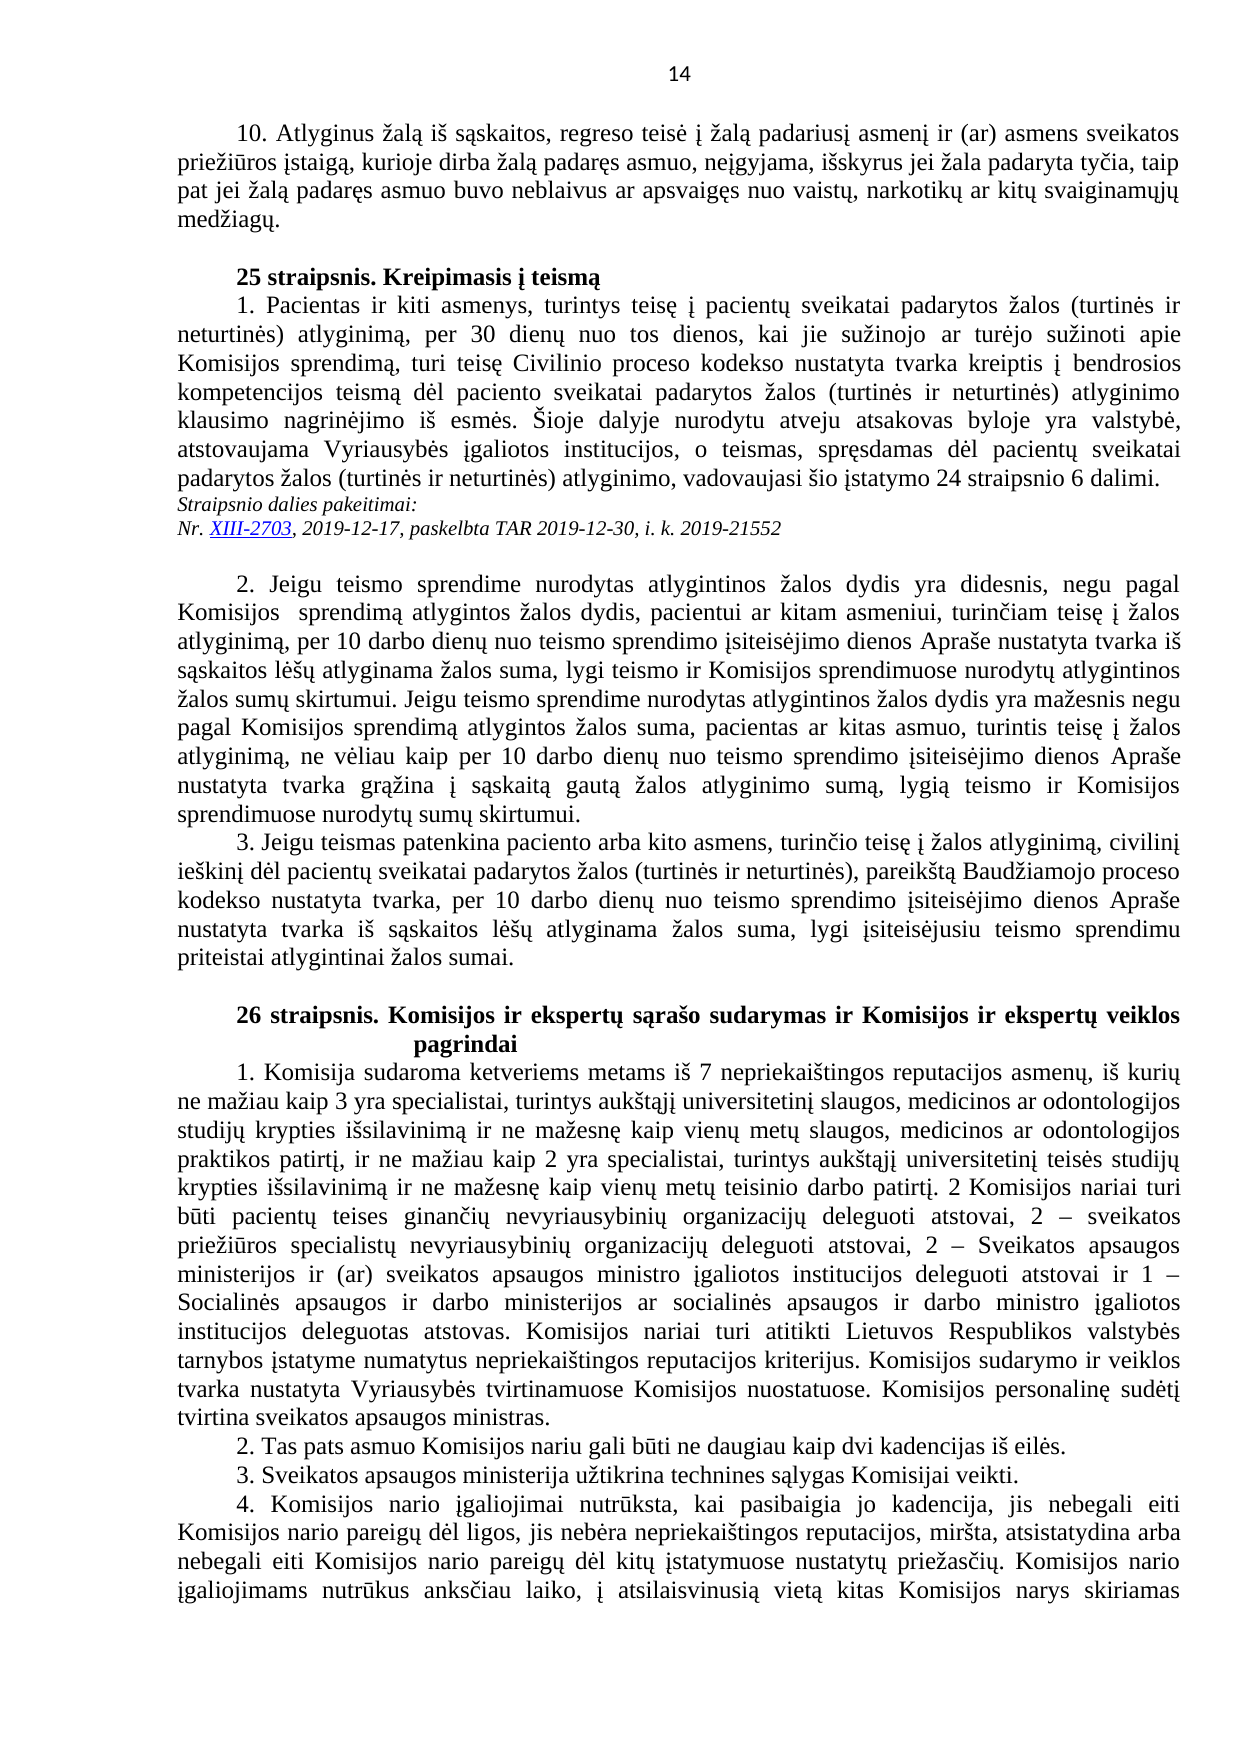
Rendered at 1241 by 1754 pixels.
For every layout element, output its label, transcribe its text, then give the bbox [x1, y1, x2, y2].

text 1. Komisija sudaroma ketveriems metams iš 7 nepriekaištingos reputacijos asmenų, iš kurių ne mažiau kaip 3 yra specialistai, turintys aukštąjį universitetinį slaugos, medicinos ar odontologijos studijų krypties išsilavinimą ir ne mažesnę kaip vienų metų slaugos, medicinos ar odontologijos praktikos patirtį, ir ne mažiau kaip 2 yra specialistai, turintys aukštąjį universitetinį teisės studijų krypties išsilavinimą ir ne mažesnę kaip vienų metų teisinio darbo patirtį. 2 Komisijos nariai turi būti pacientų teises ginančių nevyriausybinių organizacijų deleguoti atstovai, 2 – sveikatos priežiūros specialistų nevyriausybinių organizacijų deleguoti atstovai, 2 – Sveikatos apsaugos ministerijos ir (ar) sveikatos apsaugos ministro įgaliotos institucijos deleguoti atstovai ir 1 – Socialinės apsaugos ir darbo ministerijos ar socialinės apsaugos ir darbo ministro įgaliotos institucijos deleguotas atstovas. Komisijos nariai turi atitikti Lietuvos Respublikos valstybės tarnybos įstatyme numatytus nepriekaištingos reputacijos kriterijus. Komisijos sudarymo ir veiklos tvarka nustatyta Vyriausybės tvirtinamuose Komisijos nuostatuose. Komisijos personalinę sudėtį tvirtina sveikatos apsaugos ministras. [177, 1057, 1181, 1431]
text 2. Tas pats asmuo Komisijos nariu gali būti ne daugiau kaip dvi kadencijas iš eilės. [177, 1431, 1181, 1460]
text 4. Komisijos nario įgaliojimai nutrūksta, kai pasibaigia jo kadencija, jis nebegali eiti Komisijos nario pareigų dėl ligos, jis nebėra nepriekaištingos reputacijos, miršta, atsistatydina arba nebegali eiti Komisijos nario pareigų dėl kitų įstatymuose nustatytų priežasčių. Komisijos nario įgaliojimams nutrūkus anksčiau laiko, į atsilaisvinusią vietą kitas Komisijos narys skiriamas [177, 1489, 1181, 1604]
text 2. Jeigu teismo sprendime nurodytas atlygintinos žalos dydis yra didesnis, negu pagal Komisijos sprendimą atlygintos žalos dydis, pacientui ar kitam asmeniui, turinčiam teisę į žalos atlyginimą, per 10 darbo dienų nuo teismo sprendimo įsiteisėjimo dienos Apraše nustatyta tvarka iš sąskaitos lėšų atlyginama žalos suma, lygi teismo ir Komisijos sprendimuose nurodytų atlygintinos žalos sumų skirtumui. Jeigu teismo sprendime nurodytas atlygintinos žalos dydis yra mažesnis negu pagal Komisijos sprendimą atlygintos žalos suma, pacientas ar kitas asmuo, turintis teisę į žalos atlyginimą, ne vėliau kaip per 10 darbo dienų nuo teismo sprendimo įsiteisėjimo dienos Apraše nustatyta tvarka grąžina į sąskaitą gautą žalos atlyginimo sumą, lygią teismo ir Komisijos sprendimuose nurodytų sumų skirtumui. [177, 569, 1181, 827]
text 3. Sveikatos apsaugos ministerija užtikrina technines sąlygas Komisijai veikti. [177, 1460, 1181, 1489]
text Nr. XIII-2703, 2019-12-17, paskelbta TAR 2019-12-30, i. k. 2019-21552 [177, 516, 1181, 540]
text 10. Atlyginus žalą iš sąskaitos, regreso teisė į žalą padariusį asmenį ir (ar) asmens sveikatos priežiūros įstaigą, kurioje dirba žalą padaręs asmuo, neįgyjama, išskyrus jei žala padaryta tyčia, taip pat jei žalą padaręs asmuo buvo neblaivus ar apsvaigęs nuo vaistų, narkotikų ar kitų svaiginamųjų medžiagų. [177, 118, 1181, 233]
text 25 straipsnis. Kreipimasis į teismą [177, 262, 1181, 291]
text Straipsnio dalies pakeitimai: [177, 492, 1181, 516]
text 3. Jeigu teismas patenkina paciento arba kito asmens, turinčio teisę į žalos atlyginimą, civilinį ieškinį dėl pacientų sveikatai padarytos žalos (turtinės ir neturtinės), pareikštą Baudžiamojo proceso kodekso nustatyta tvarka, per 10 darbo dienų nuo teismo sprendimo įsiteisėjimo dienos Apraše nustatyta tvarka iš sąskaitos lėšų atlyginama žalos suma, lygi įsiteisėjusiu teismo sprendimu priteistai atlygintinai žalos sumai. [177, 827, 1181, 971]
text 1. Pacientas ir kiti asmenys, turintys teisę į pacientų sveikatai padarytos žalos (turtinės ir neturtinės) atlyginimą, per 30 dienų nuo tos dienos, kai jie sužinojo ar turėjo sužinoti apie Komisijos sprendimą, turi teisę Civilinio proceso kodekso nustatyta tvarka kreiptis į bendrosios kompetencijos teismą dėl paciento sveikatai padarytos žalos (turtinės ir neturtinės) atlyginimo klausimo nagrinėjimo iš esmės. Šioje dalyje nurodytu atveju atsakovas byloje yra valstybė, atstovaujama Vyriausybės įgaliotos institucijos, o teismas, spręsdamas dėl pacientų sveikatai padarytos žalos (turtinės ir neturtinės) atlyginimo, vadovaujasi šio įstatymo 24 straipsnio 6 dalimi. [177, 291, 1181, 492]
text 26 straipsnis. Komisijos ir ekspertų sąrašo sudarymas ir Komisijos ir ekspertų veiklos pagrindai [236, 1000, 1181, 1057]
